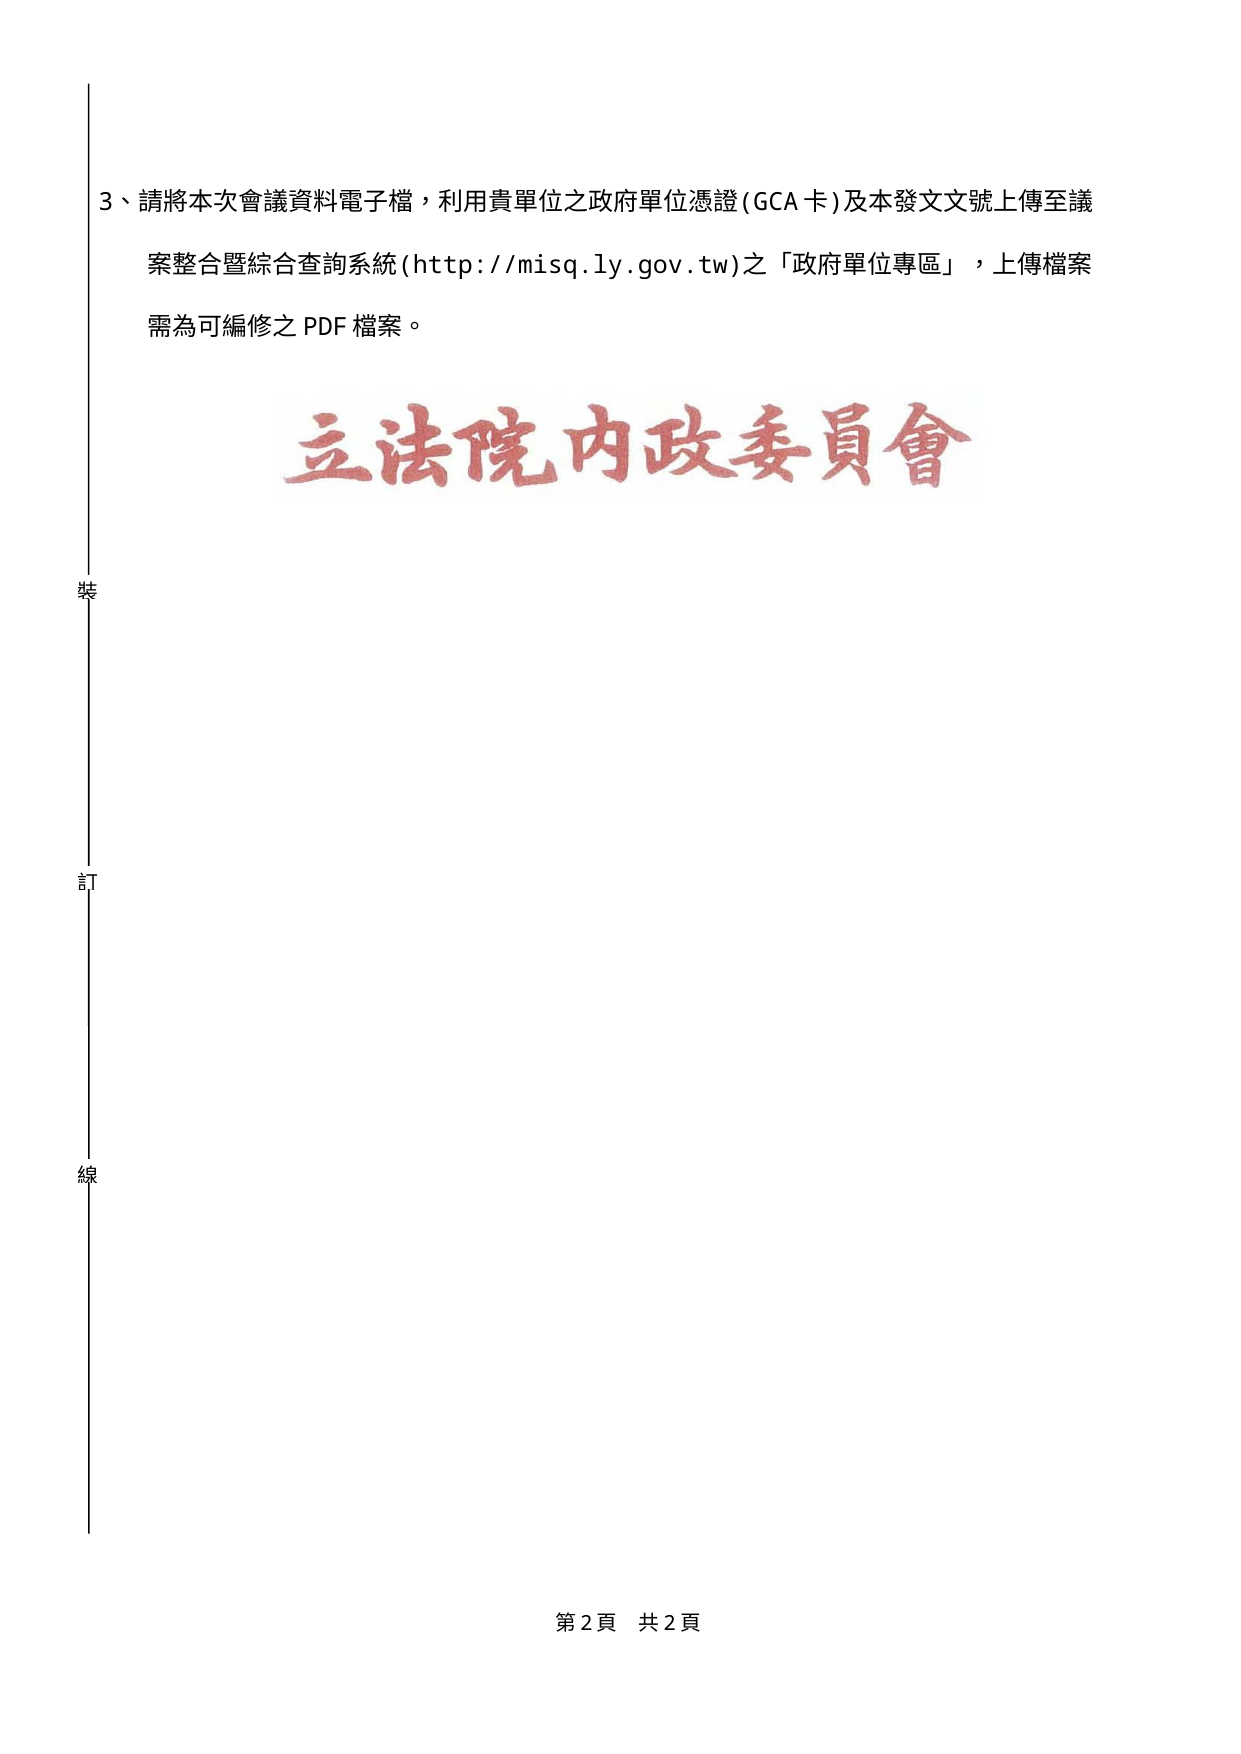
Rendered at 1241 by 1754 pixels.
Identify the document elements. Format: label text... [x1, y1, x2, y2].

list 請將本次會議資料電子檔，利用貴單位之政府單位憑證(GCA卡)及本發文文號上傳至議案整合暨綜合查詢系統(http://misq.ly.gov.tw)之「政府單位專區」，上傳檔案需為可編修之PDF檔案。 [98, 158, 1107, 346]
